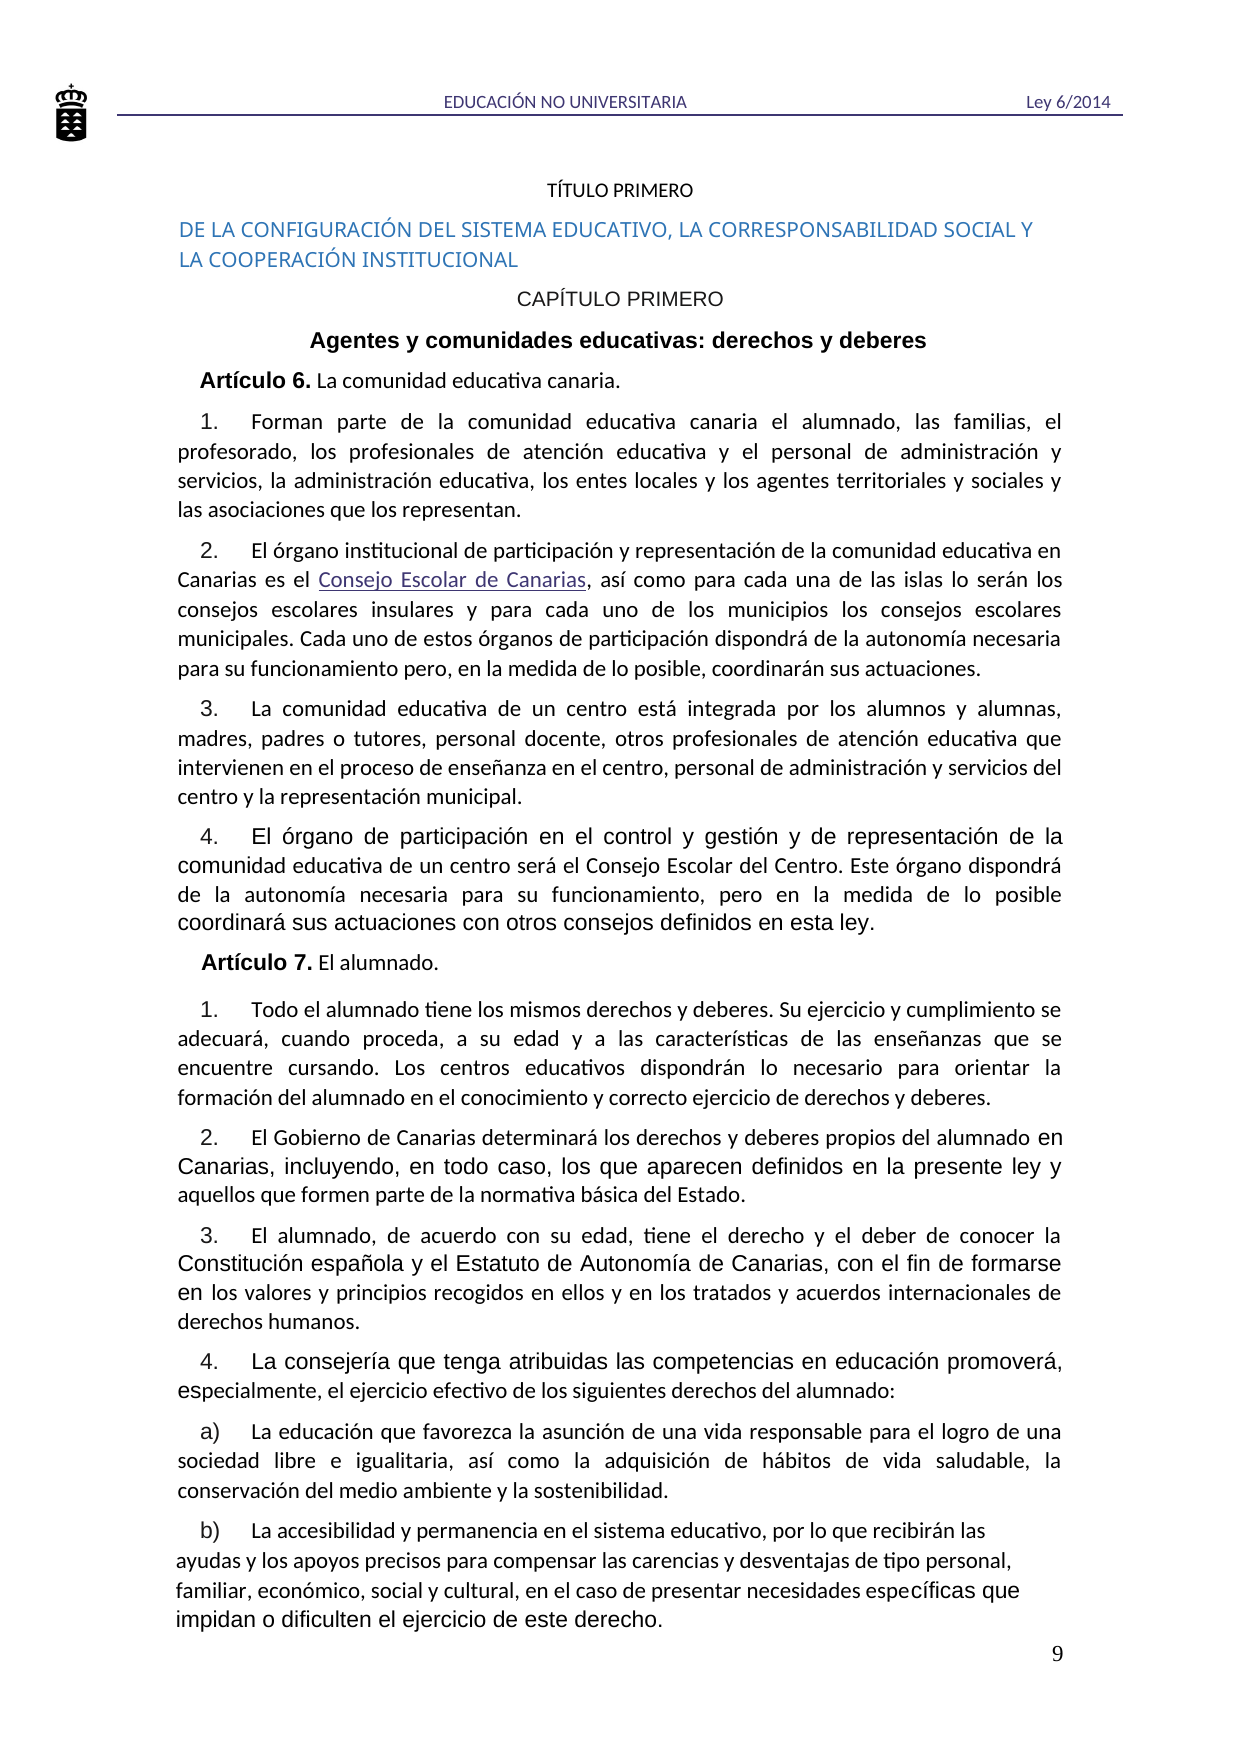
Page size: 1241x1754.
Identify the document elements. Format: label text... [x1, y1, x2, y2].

list El órgano institucional de participación y representación de la comunidad educativa en Canarias es el Consejo Escolar de Canarias, así como para cada una de las islas lo serán los consejos escolares insulares y para cada uno de los municipios los consejos escolares municipales. Cada uno de estos órganos de participación dispondrá de la autonomía necesaria para su funcionamiento pero, en la medida de lo posible, coordinarán sus actuaciones. [177, 536, 1063, 682]
text Artículo 7. El alumnado. [201, 948, 1063, 976]
list La comunidad educativa de un centro está integrada por los alumnos y alumnas, madres, padres o tutores, personal docente, otros profesionales de atención educativa que intervienen en el proceso de enseñanza en el centro, personal de administración y servicios del centro y la representación municipal. [177, 694, 1063, 810]
list La accesibilidad y permanencia en el sistema educativo, por lo que recibirán las [177, 1517, 1063, 1544]
text TÍTULO PRIMERO [177, 177, 1063, 203]
subtitle CAPÍTULO PRIMERO [177, 287, 1063, 311]
list La consejería que tenga atribuidas las competencias en educación promoverá, especialmente, el ejercicio efectivo de los siguientes derechos del alumnado: [177, 1348, 1063, 1404]
text ayudas y los apoyos precisos para compensar las carencias y desventajas de tipo personal, familiar, económico, social y cultural, en el caso de presentar necesidades específicas que impidan o dificulten el ejercicio de este derecho. [176, 1547, 1063, 1633]
list Forman parte de la comunidad educativa canaria el alumnado, las familias, el profesorado, los profesionales de atención educativa y el personal de administración y servicios, la administración educativa, los entes locales y los agentes territoriales y sociales y las asociaciones que los representan. [177, 407, 1063, 523]
text Agentes y comunidades educativas: derechos y deberes Artículo 6. La comunidad educativa canaria. [199, 327, 1015, 394]
subtitle DE LA CONFIGURACIÓN DEL SISTEMA EDUCATIVO, LA CORRESPONSABILIDAD SOCIAL Y LA COOPERACIÓN INSTITUCIONAL [178, 215, 1063, 274]
list El Gobierno de Canarias determinará los derechos y deberes propios del alumnado en Canarias, incluyendo, en todo caso, los que aparecen definidos en la presente ley y aquellos que formen parte de la normativa básica del Estado. [177, 1123, 1063, 1208]
list El órgano de participación en el control y gestión y de representación de la comunidad educativa de un centro será el Consejo Escolar del Centro. Este órgano dispondrá de la autonomía necesaria para su funcionamiento, pero en la medida de lo posible coordinará sus actuaciones con otros consejos definidos en esta ley. [177, 823, 1063, 936]
list El alumnado, de acuerdo con su edad, tiene el derecho y el deber de conocer la Constitución española y el Estatuto de Autonomía de Canarias, con el fin de formarse en los valores y principios recogidos en ellos y en los tratados y acuerdos internacionales de derechos humanos. [177, 1221, 1063, 1336]
list La educación que favorezca la asunción de una vida responsable para el logro de una sociedad libre e igualitaria, así como la adquisición de hábitos de vida saludable, la conservación del medio ambiente y la sostenibilidad. [177, 1417, 1063, 1504]
list Todo el alumnado tiene los mismos derechos y deberes. Su ejercicio y cumplimiento se adecuará, cuando proceda, a su edad y a las características de las enseñanzas que se encuentre cursando. Los centros educativos dispondrán lo necesario para orientar la formación del alumnado en el conocimiento y correcto ejercicio de derechos y deberes. [177, 995, 1063, 1111]
